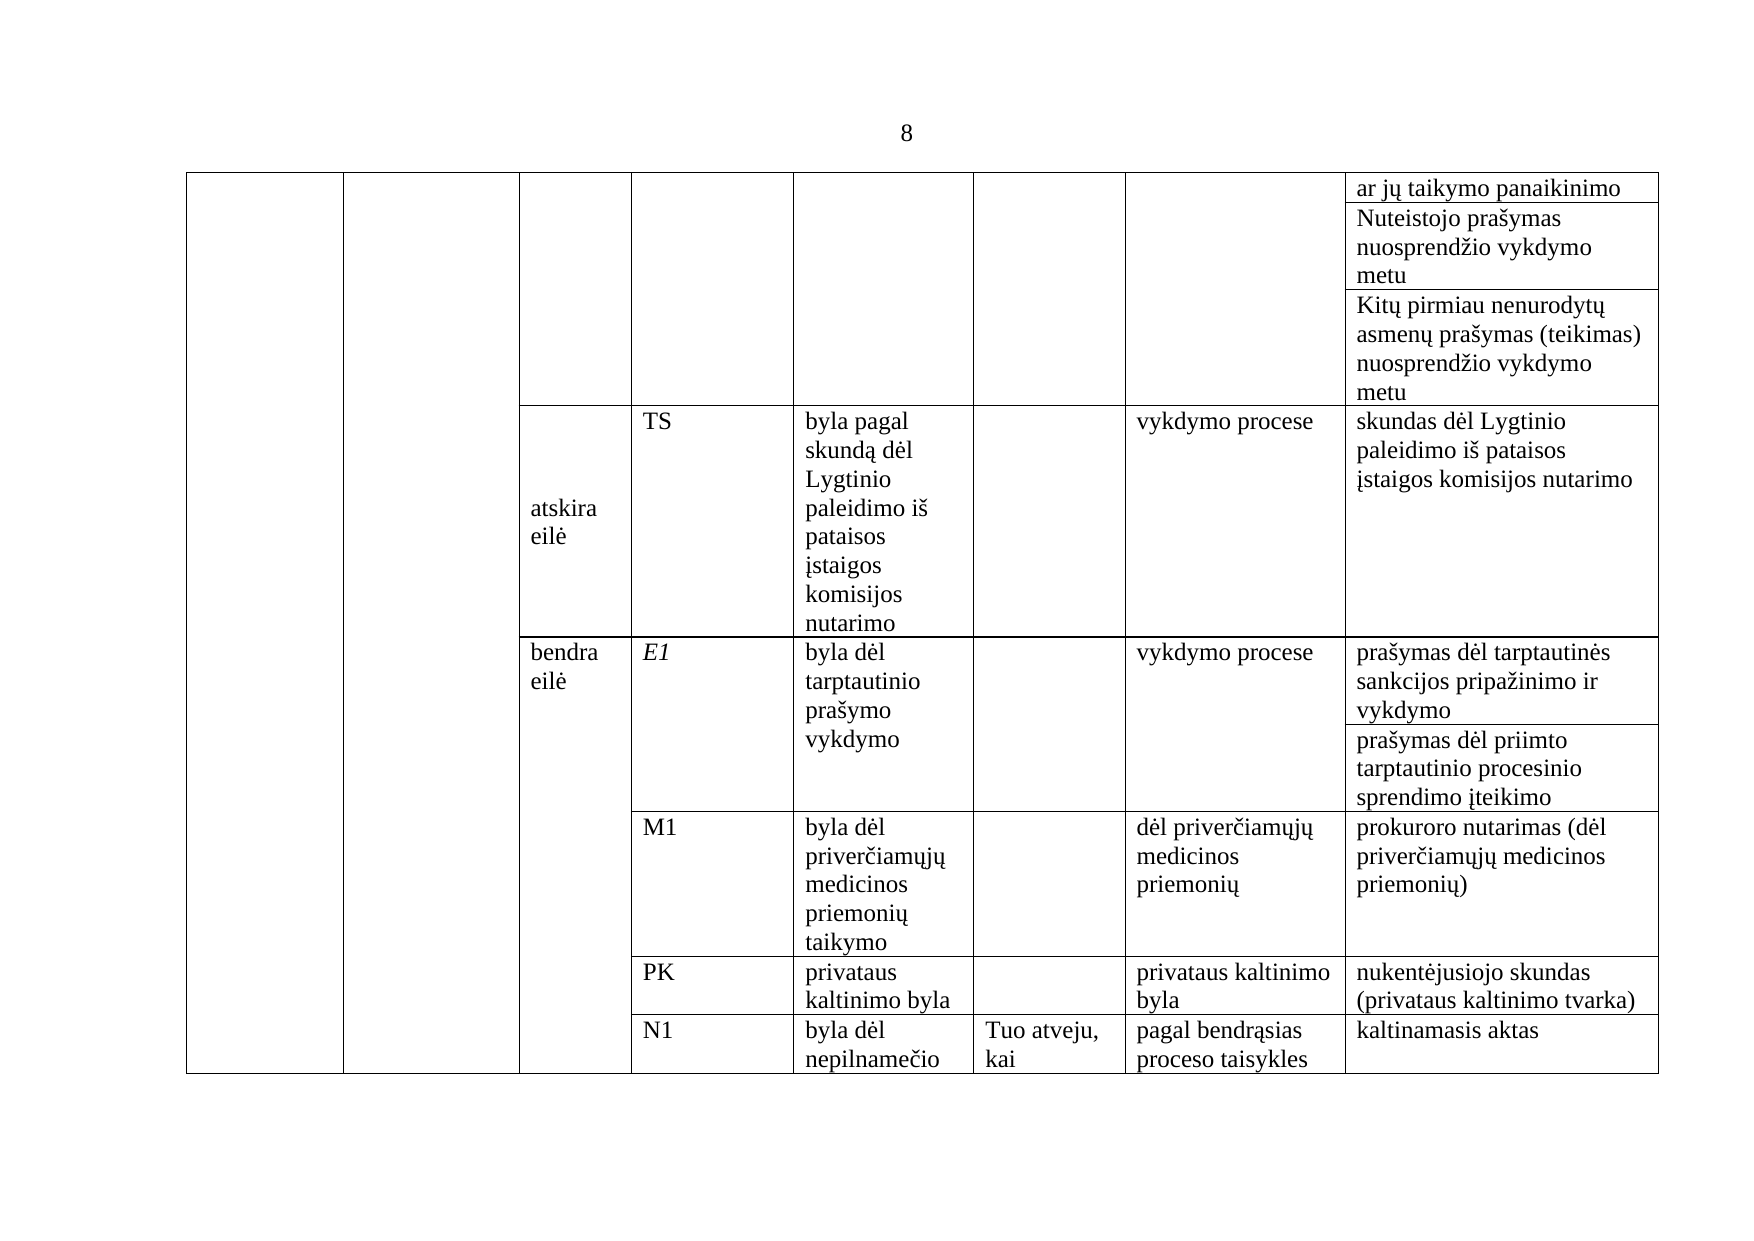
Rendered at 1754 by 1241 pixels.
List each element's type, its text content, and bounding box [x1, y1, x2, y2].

table_cell Nuteistojo prašymas nuosprendžio vykdymo metu [1346, 203, 1658, 289]
table_cell E1 [632, 638, 793, 811]
table_cell nukentėjusiojo skundas (privataus kaltinimo tvarka) [1346, 957, 1658, 1014]
table_cell kaltinamasis aktas [1346, 1015, 1658, 1073]
table_cell PK [632, 957, 793, 1014]
table_cell byla dėl nepilnamečio [794, 1015, 973, 1073]
table_cell [1126, 173, 1345, 405]
table_cell [974, 173, 1125, 405]
table_cell prokuroro nutarimas (dėl priverčiamųjų medicinos priemonių) [1346, 812, 1658, 956]
table_cell [974, 406, 1125, 636]
table_cell atskira eilė [520, 406, 631, 636]
table_cell skundas dėl Lygtinio paleidimo iš pataisos įstaigos komisijos nutarimo [1346, 406, 1658, 636]
table_cell vykdymo procese [1126, 638, 1345, 811]
table_cell [974, 812, 1125, 956]
table_cell [520, 173, 631, 405]
table_cell bendra eilė [520, 638, 631, 1073]
table_cell Tuo atveju, kai [974, 1015, 1125, 1073]
table_cell M1 [632, 812, 793, 956]
table_cell byla dėl priverčiamųjų medicinos priemonių taikymo [794, 812, 973, 956]
table_cell [974, 638, 1125, 811]
table_cell privataus kaltinimo byla [1126, 957, 1345, 1014]
table_cell pagal bendrąsias proceso taisykles [1126, 1015, 1345, 1073]
table_cell Kitų pirmiau nenurodytų asmenų prašymas (teikimas) nuosprendžio vykdymo metu [1346, 290, 1658, 405]
table_cell [187, 173, 343, 1073]
table_cell prašymas dėl priimto tarptautinio procesinio sprendimo įteikimo [1346, 725, 1658, 811]
table_cell dėl priverčiamųjų medicinos priemonių [1126, 812, 1345, 956]
table_cell vykdymo procese [1126, 406, 1345, 636]
table_cell [632, 173, 793, 405]
table_cell N1 [632, 1015, 793, 1073]
table_cell [794, 173, 973, 405]
table_cell byla pagal skundą dėl Lygtinio paleidimo iš pataisos įstaigos komisijos nutarimo [794, 406, 973, 636]
table_cell [344, 173, 519, 1073]
table_cell [974, 957, 1125, 1014]
table_cell TS [632, 406, 793, 636]
table_cell privataus kaltinimo byla [794, 957, 973, 1014]
table_cell prašymas dėl tarptautinės sankcijos pripažinimo ir vykdymo [1346, 638, 1658, 724]
table_cell ar jų taikymo panaikinimo [1346, 173, 1658, 202]
table_cell byla dėl tarptautinio prašymo vykdymo [794, 638, 973, 811]
